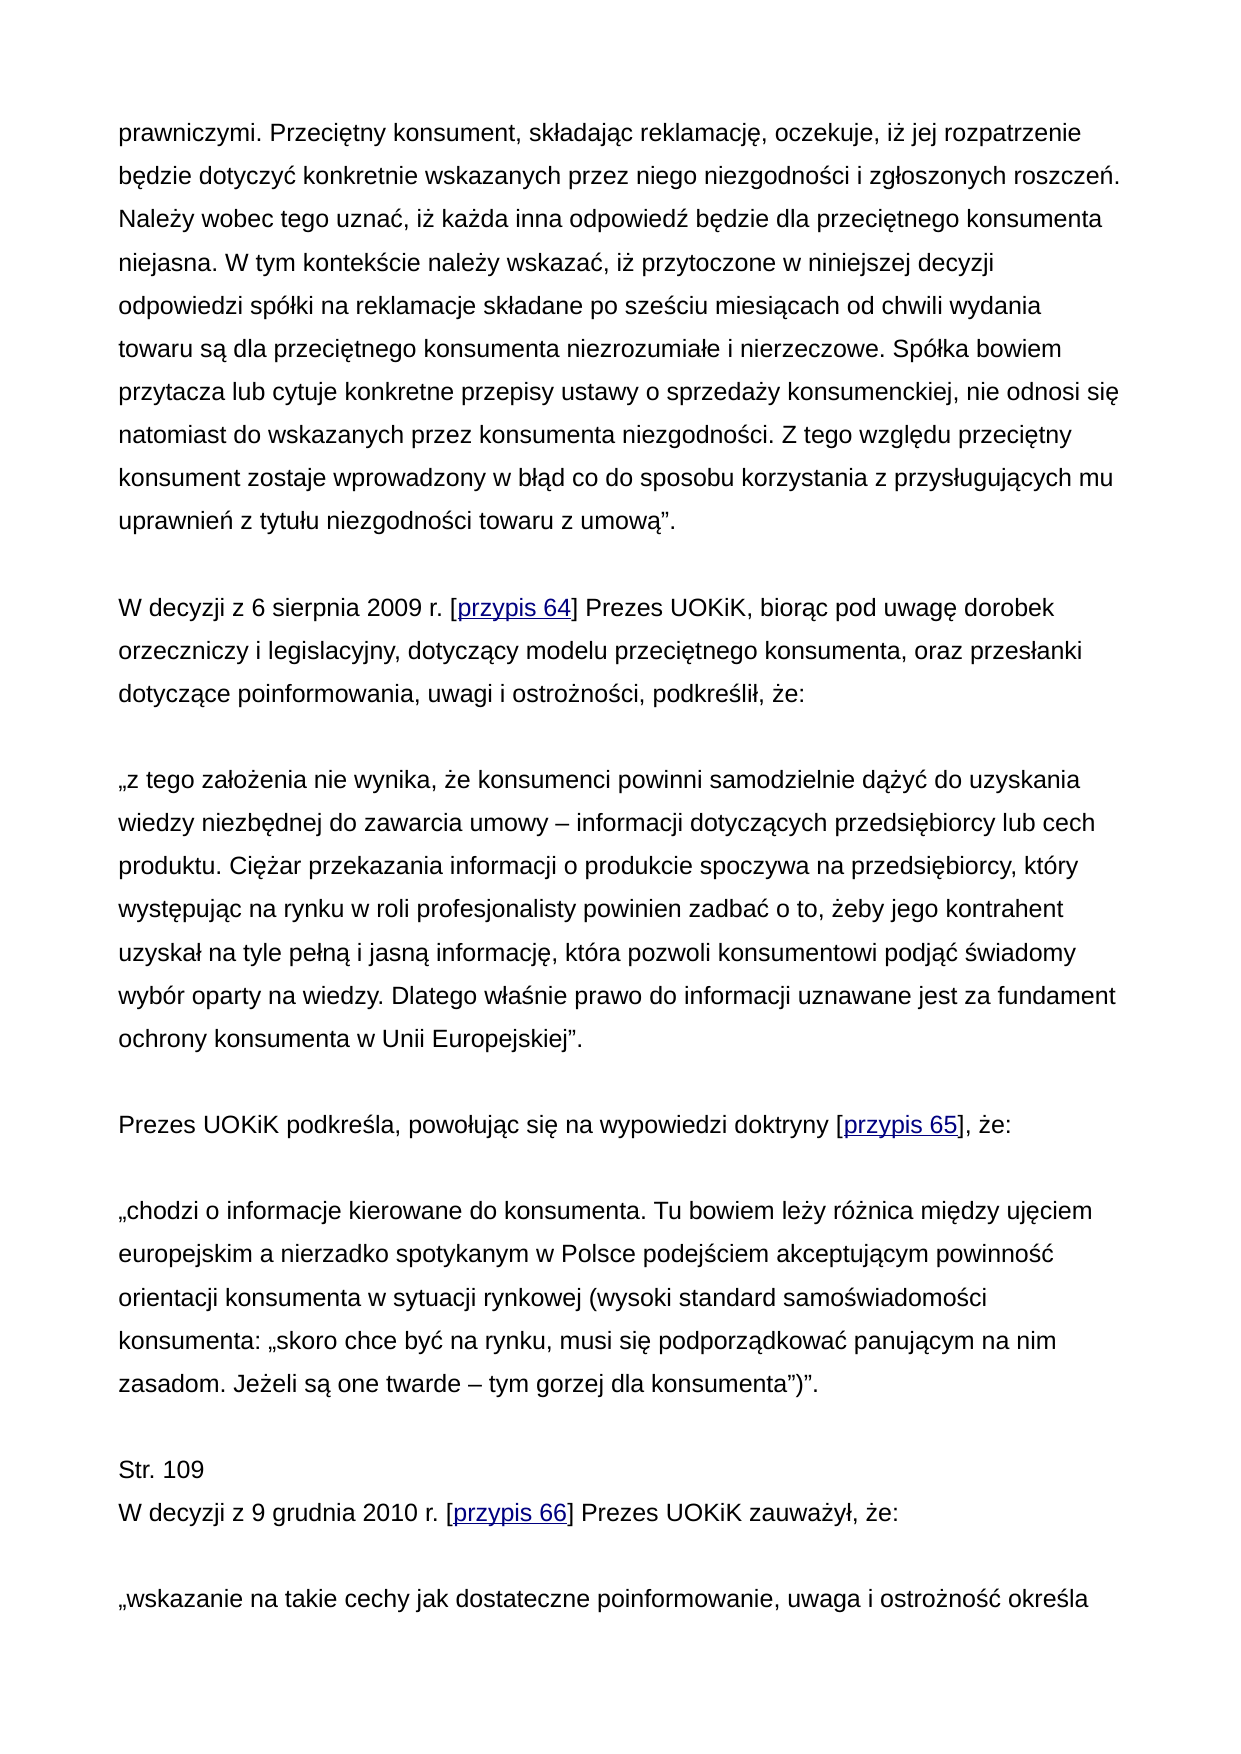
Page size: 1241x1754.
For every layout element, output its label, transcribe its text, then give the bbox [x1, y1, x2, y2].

text „chodzi o informacje kierowane do konsumenta. Tu bowiem leży różnica między ujęciem europejskim a nierzadko spotykanym w Polsce podejściem akceptującym powinność orientacji konsumenta w sytuacji rynkowej (wysoki standard samoświadomości konsumenta: „skoro chce być na rynku, musi się podporządkować panującym na nim zasadom. Jeżeli są one twarde – tym gorzej dla konsumenta”)”. [118, 1196, 1122, 1397]
text prawniczymi. Przeciętny konsument, składając reklamację, oczekuje, iż jej rozpatrzenie będzie dotyczyć konkretnie wskazanych przez niego niezgodności i zgłoszonych roszczeń. Należy wobec tego uznać, iż każda inna odpowiedź będzie dla przeciętnego konsumenta niejasna. W tym kontekście należy wskazać, iż przytoczone w niniejszej decyzji odpowiedzi spółki na reklamacje składane po sześciu miesiącach od chwili wydania towaru są dla przeciętnego konsumenta niezrozumiałe i nierzeczowe. Spółka bowiem przytacza lub cytuje konkretne przepisy ustawy o sprzedaży konsumenckiej, nie odnosi się natomiast do wskazanych przez konsumenta niezgodności. Z tego względu przeciętny konsument zostaje wprowadzony w błąd co do sposobu korzystania z przysługujących mu uprawnień z tytułu niezgodności towaru z umową”. [118, 118, 1122, 535]
text Str. 109 [118, 1455, 1122, 1484]
text W decyzji z 9 grudnia 2010 r. [przypis 66] Prezes UOKiK zauważył, że: [118, 1498, 1122, 1527]
text „z tego założenia nie wynika, że konsumenci powinni samodzielnie dążyć do uzyskania wiedzy niezbędnej do zawarcia umowy – informacji dotyczących przedsiębiorcy lub cech produktu. Ciężar przekazania informacji o produkcie spoczywa na przedsiębiorcy, który występując na rynku w roli profesjonalisty powinien zadbać o to, żeby jego kontrahent uzyskał na tyle pełną i jasną informację, która pozwoli konsumentowi podjąć świadomy wybór oparty na wiedzy. Dlatego właśnie prawo do informacji uznawane jest za fundament ochrony konsumenta w Unii Europejskiej”. [118, 765, 1122, 1052]
text Prezes UOKiK podkreśla, powołując się na wypowiedzi doktryny [przypis 65], że: [118, 1110, 1122, 1139]
text W decyzji z 6 sierpnia 2009 r. [przypis 64] Prezes UOKiK, biorąc pod uwagę dorobek orzeczniczy i legislacyjny, dotyczący modelu przeciętnego konsumenta, oraz przesłanki dotyczące poinformowania, uwagi i ostrożności, podkreślił, że: [118, 592, 1122, 707]
text „wskazanie na takie cechy jak dostateczne poinformowanie, uwaga i ostrożność określa [118, 1584, 1122, 1613]
